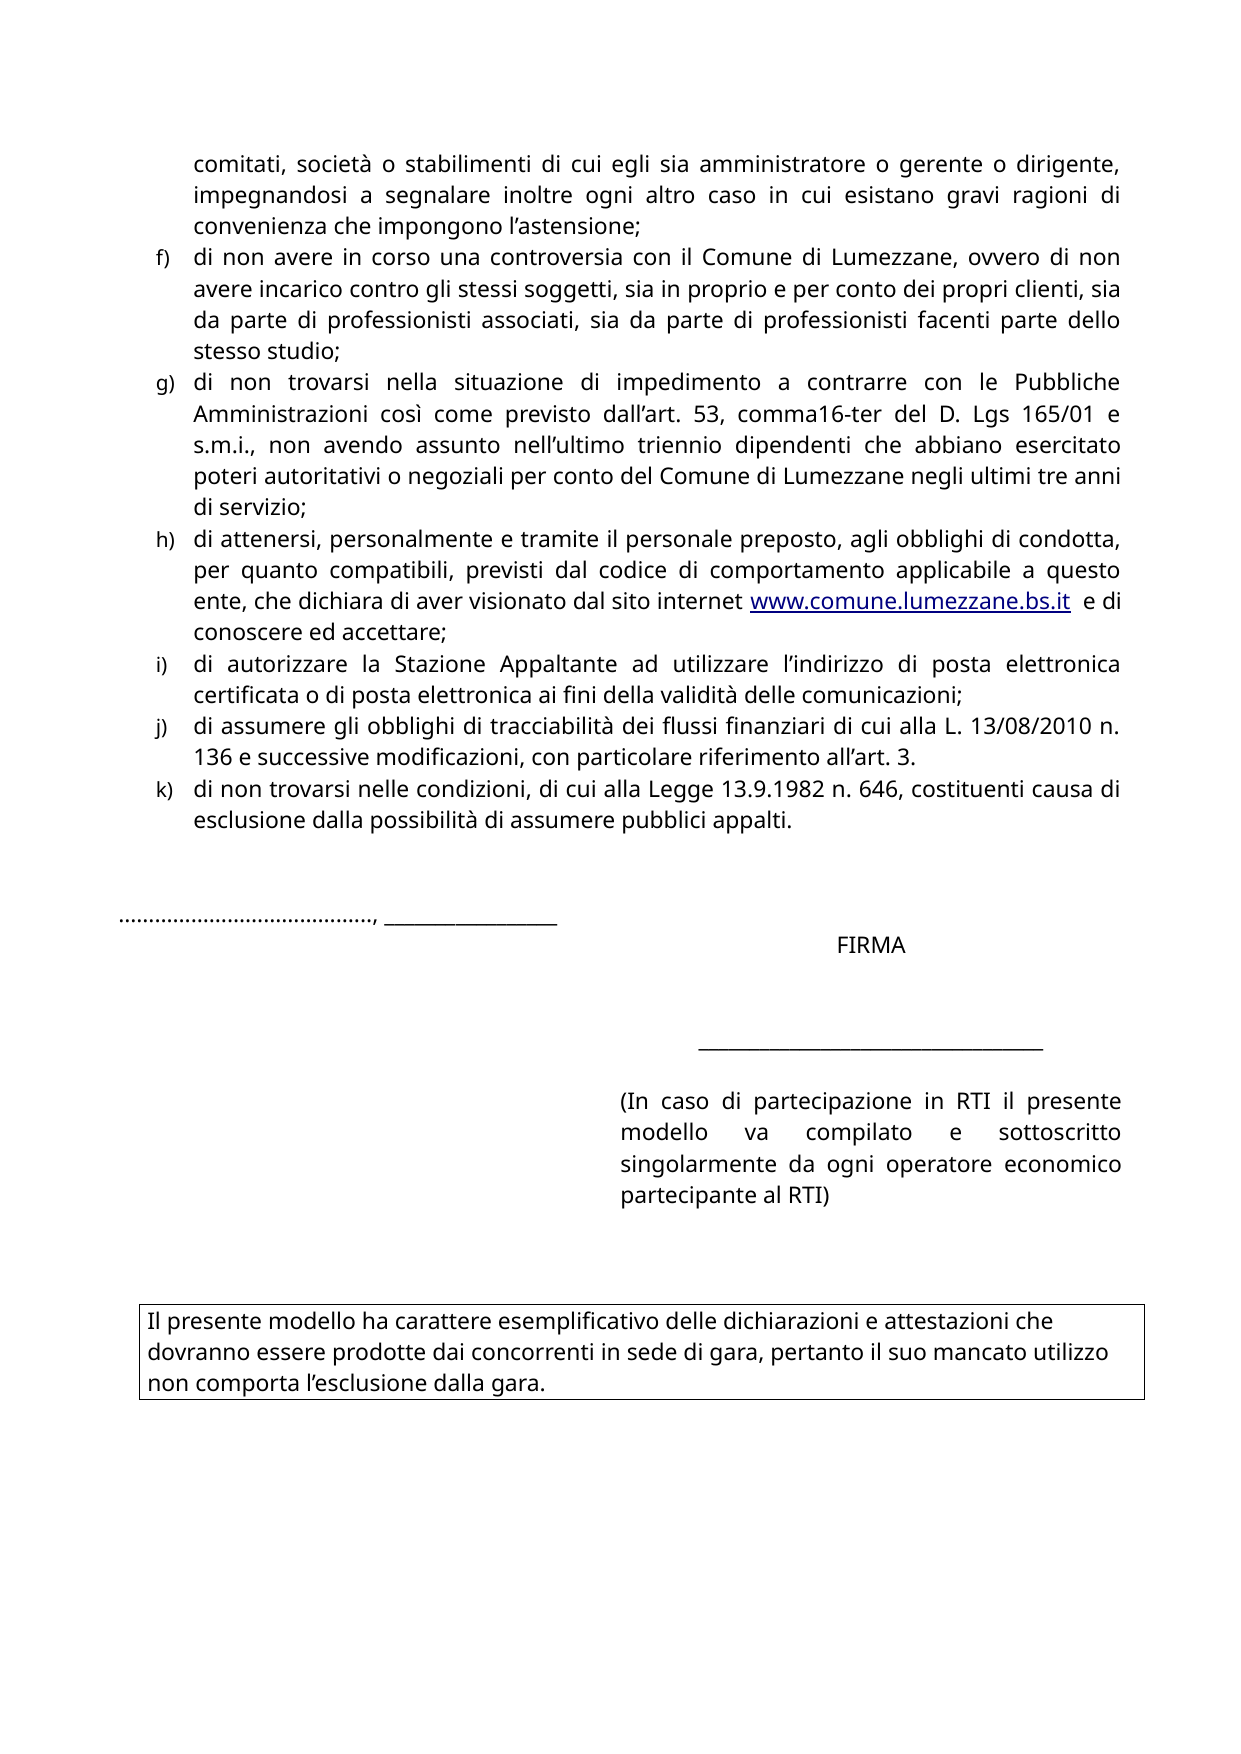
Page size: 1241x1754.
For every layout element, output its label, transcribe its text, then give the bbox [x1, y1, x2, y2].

list di attenersi, personalmente e tramite il personale preposto, agli obblighi di condotta, per quanto compatibili, previsti dal codice di comportamento applicabile a questo ente, che dichiara di aver visionato dal sito internet www.comune.lumezzane.bs.it e di conoscere ed accettare; [156, 523, 1122, 648]
list di non trovarsi nelle condizioni, di cui alla Legge 13.9.1982 n. 646, costituenti causa di esclusione dalla possibilità di assumere pubblici appalti. [156, 773, 1122, 835]
list di non avere in corso una controversia con il Comune di Lumezzane, ovvero di non avere incarico contro gli stessi soggetti, sia in proprio e per conto dei propri clienti, sia da parte di professionisti associati, sia da parte di professionisti facenti parte dello stesso studio; [156, 241, 1122, 366]
text (In caso di partecipazione in RTI il presente modello va compilato e sottoscritto singolarmente da ogni operatore economico partecipante al RTI) [620, 1085, 1122, 1210]
list di assumere gli obblighi di tracciabilità dei flussi finanziari di cui alla L. 13/08/2010 n. 136 e successive modificazioni, con particolare riferimento all’art. 3. [156, 710, 1122, 773]
text __________________________________ [620, 1023, 1122, 1054]
list comitati, società o stabilimenti di cui egli sia amministratore o gerente o dirigente, impegnandosi a segnalare inoltre ogni altro caso in cui esistano gravi ragioni di convenienza che impongono l’astensione; [156, 148, 1122, 241]
text ……………………………….….., _________________ [118, 898, 1122, 929]
list di autorizzare la Stazione Appaltante ad utilizzare l’indirizzo di posta elettronica certificata o di posta elettronica ai fini della validità delle comunicazioni; [156, 648, 1122, 710]
list di non trovarsi nella situazione di impedimento a contrarre con le Pubbliche Amministrazioni così come previsto dall’art. 53, comma16-ter del D. Lgs 165/01 e s.m.i., non avendo assunto nell’ultimo triennio dipendenti che abbiano esercitato poteri autoritativi o negoziali per conto del Comune di Lumezzane negli ultimi tre anni di servizio; [156, 366, 1122, 523]
text FIRMA [620, 929, 1122, 960]
table_header Il presente modello ha carattere esemplificativo delle dichiarazioni e attestazioni che dovranno essere prodotte dai concorrenti in sede di gara, pertanto il suo mancato utilizzo non comporta l’esclusione dalla gara. [140, 1305, 1144, 1399]
